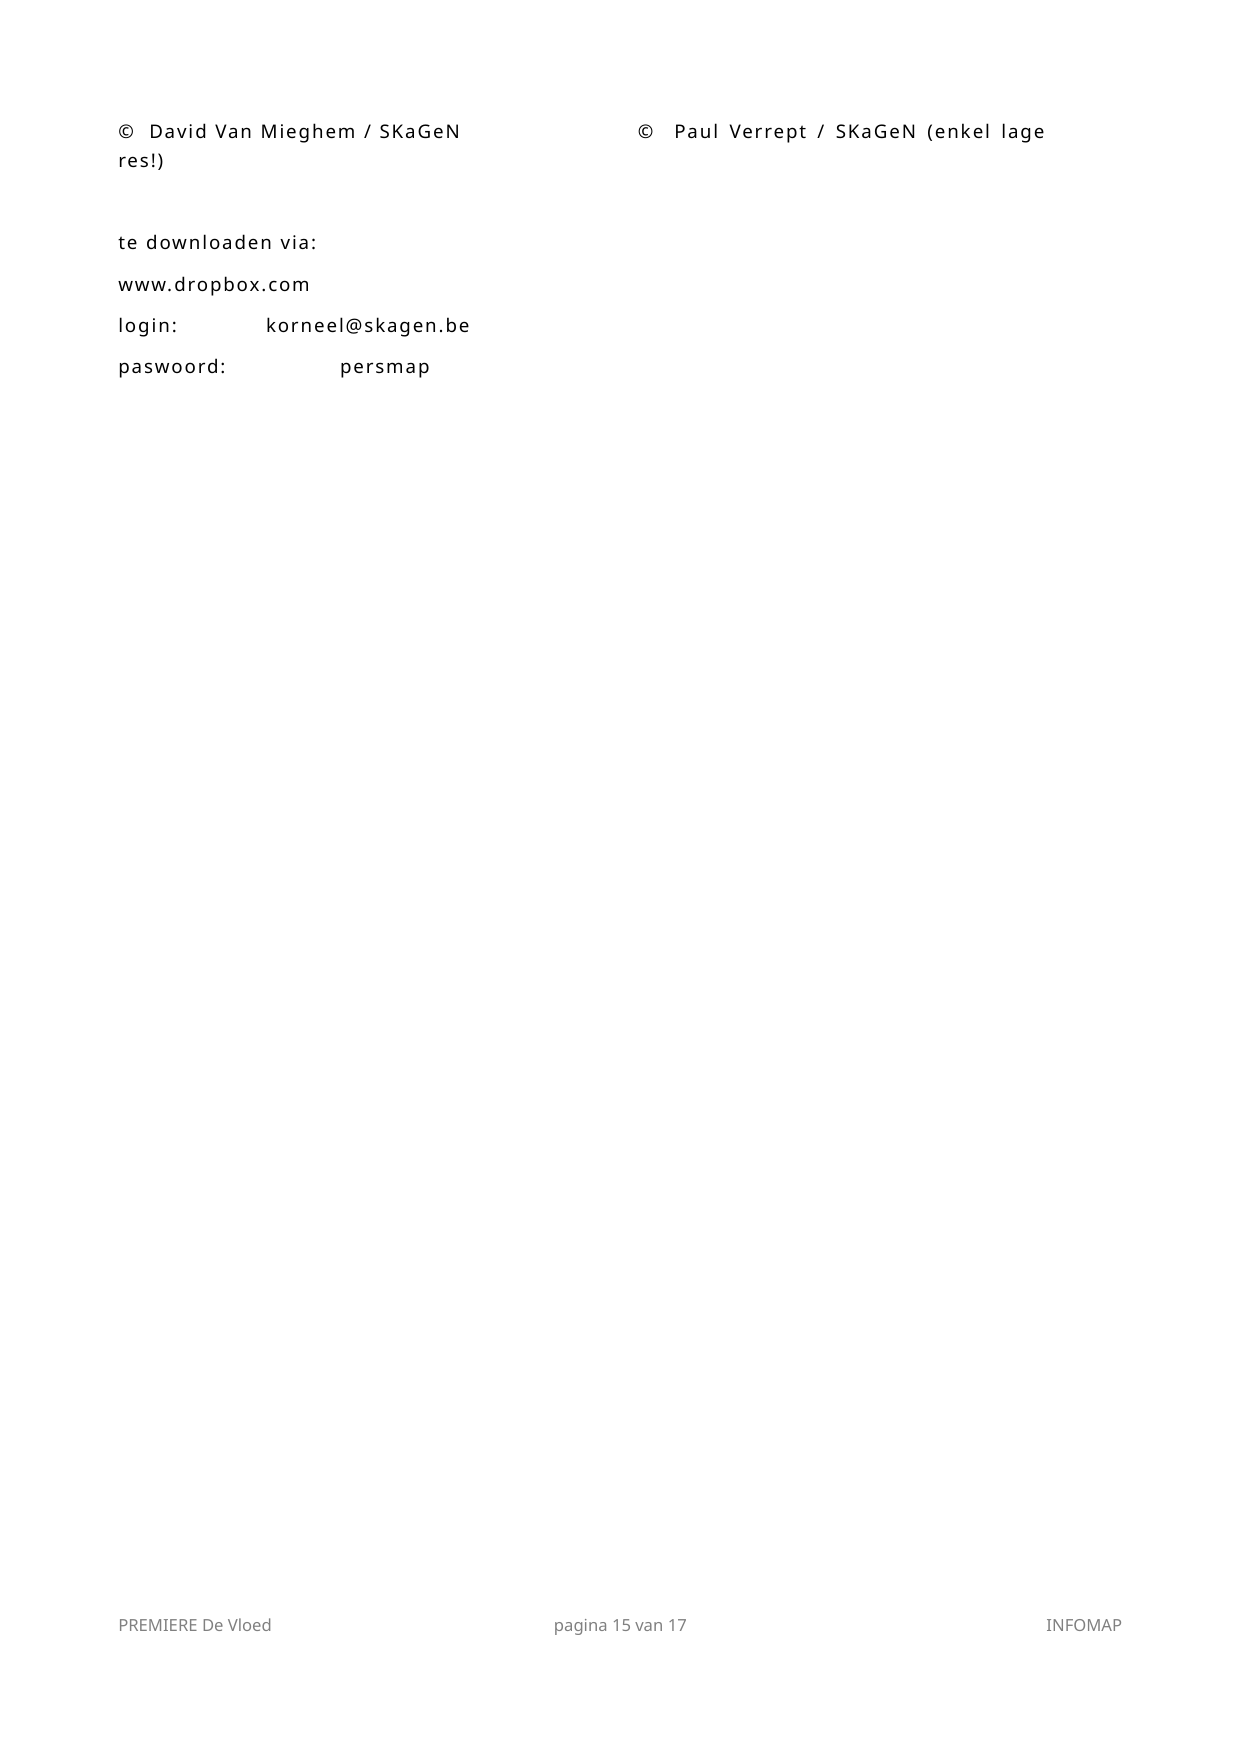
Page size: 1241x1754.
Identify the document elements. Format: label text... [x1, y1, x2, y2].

text © David Van Mieghem / SKaGeN © Paul Verrept / SKaGeN (enkel lage res!) [118, 118, 1045, 173]
text www.dropbox.com [118, 271, 1045, 296]
text login: korneel@skagen.be [118, 312, 1045, 337]
text te downloaden via: [118, 230, 1045, 255]
text paswoord: persmap [118, 353, 1045, 379]
